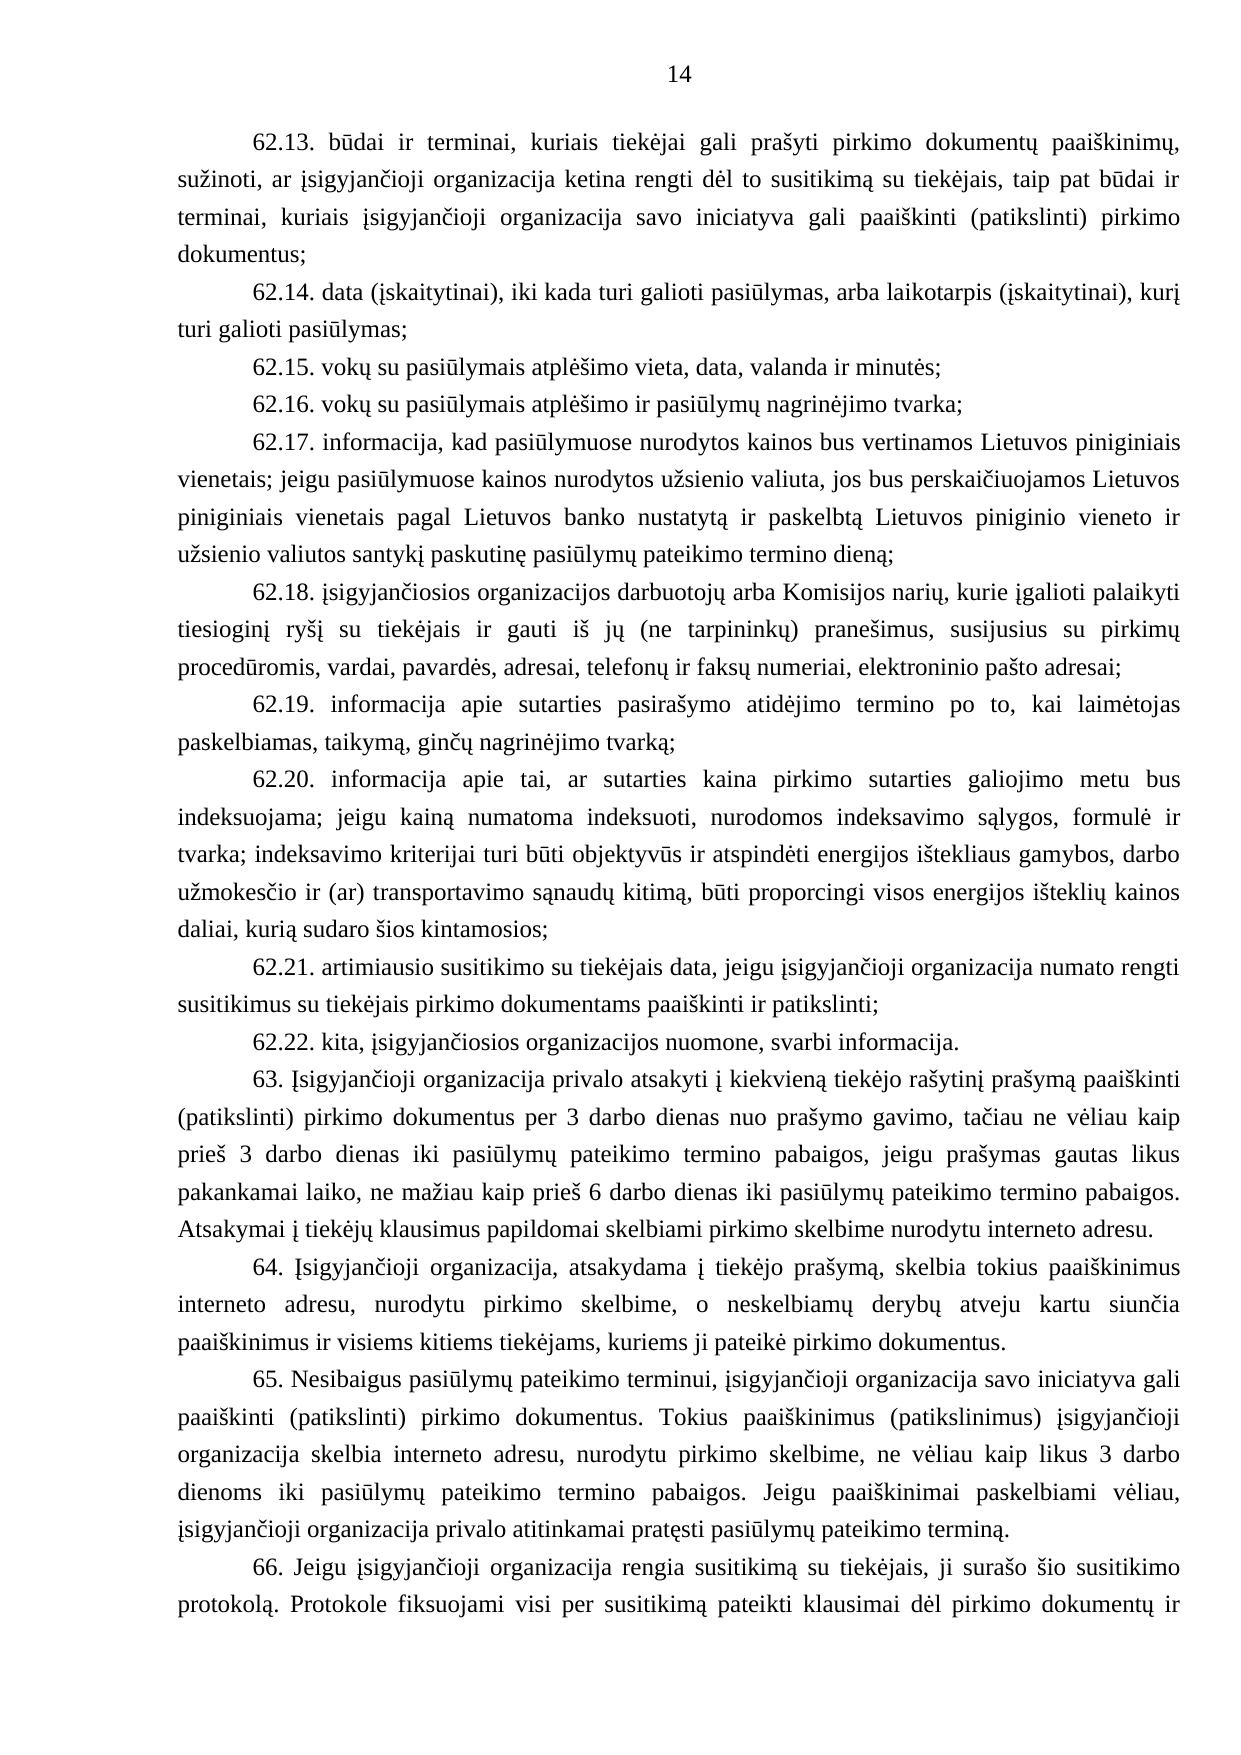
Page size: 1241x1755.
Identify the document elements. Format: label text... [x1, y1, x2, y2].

text 65. Nesibaigus pasiūlymų pateikimo terminui, įsigyjančioji organizacija savo iniciatyva gali paaiškinti (patikslinti) pirkimo dokumentus. Tokius paaiškinimus (patikslinimus) įsigyjančioji organizacija skelbia interneto adresu, nurodytu pirkimo skelbime, ne vėliau kaip likus 3 darbo dienoms iki pasiūlymų pateikimo termino pabaigos. Jeigu paaiškinimai paskelbiami vėliau, įsigyjančioji organizacija privalo atitinkamai pratęsti pasiūlymų pateikimo terminą. [177, 1356, 1181, 1543]
text 63. Įsigyjančioji organizacija privalo atsakyti į kiekvieną tiekėjo rašytinį prašymą paaiškinti (patikslinti) pirkimo dokumentus per 3 darbo dienas nuo prašymo gavimo, tačiau ne vėliau kaip prieš 3 darbo dienas iki pasiūlymų pateikimo termino pabaigos, jeigu prašymas gautas likus pakankamai laiko, ne mažiau kaip prieš 6 darbo dienas iki pasiūlymų pateikimo termino pabaigos. Atsakymai į tiekėjų klausimus papildomai skelbiami pirkimo skelbime nurodytu interneto adresu. [177, 1056, 1181, 1243]
text 62.14. data (įskaitytinai), iki kada turi galioti pasiūlymas, arba laikotarpis (įskaitytinai), kurį turi galioti pasiūlymas; [177, 268, 1181, 343]
text 62.22. kita, įsigyjančiosios organizacijos nuomone, svarbi informacija. [177, 1018, 1181, 1056]
text 62.16. vokų su pasiūlymais atplėšimo ir pasiūlymų nagrinėjimo tvarka; [177, 381, 1181, 418]
text 62.18. įsigyjančiosios organizacijos darbuotojų arba Komisijos narių, kurie įgalioti palaikyti tiesioginį ryšį su tiekėjais ir gauti iš jų (ne tarpininkų) pranešimus, susijusius su pirkimų procedūromis, vardai, pavardės, adresai, telefonų ir faksų numeriai, elektroninio pašto adresai; [177, 568, 1181, 681]
text 62.13. būdai ir terminai, kuriais tiekėjai gali prašyti pirkimo dokumentų paaiškinimų, sužinoti, ar įsigyjančioji organizacija ketina rengti dėl to susitikimą su tiekėjais, taip pat būdai ir terminai, kuriais įsigyjančioji organizacija savo iniciatyva gali paaiškinti (patikslinti) pirkimo dokumentus; [177, 118, 1181, 268]
text 62.19. informacija apie sutarties pasirašymo atidėjimo termino po to, kai laimėtojas paskelbiamas, taikymą, ginčų nagrinėjimo tvarką; [177, 681, 1181, 756]
text 62.17. informacija, kad pasiūlymuose nurodytos kainos bus vertinamos Lietuvos piniginiais vienetais; jeigu pasiūlymuose kainos nurodytos užsienio valiuta, jos bus perskaičiuojamos Lietuvos piniginiais vienetais pagal Lietuvos banko nustatytą ir paskelbtą Lietuvos piniginio vieneto ir užsienio valiutos santykį paskutinę pasiūlymų pateikimo termino dieną; [177, 418, 1181, 568]
text 62.15. vokų su pasiūlymais atplėšimo vieta, data, valanda ir minutės; [177, 343, 1181, 381]
text 66. Jeigu įsigyjančioji organizacija rengia susitikimą su tiekėjais, ji surašo šio susitikimo protokolą. Protokole fiksuojami visi per susitikimą pateikti klausimai dėl pirkimo dokumentų ir [177, 1543, 1181, 1618]
text 62.20. informacija apie tai, ar sutarties kaina pirkimo sutarties galiojimo metu bus indeksuojama; jeigu kainą numatoma indeksuoti, nurodomos indeksavimo sąlygos, formulė ir tvarka; indeksavimo kriterijai turi būti objektyvūs ir atspindėti energijos ištekliaus gamybos, darbo užmokesčio ir (ar) transportavimo sąnaudų kitimą, būti proporcingi visos energijos išteklių kainos daliai, kurią sudaro šios kintamosios; [177, 756, 1181, 943]
text 64. Įsigyjančioji organizacija, atsakydama į tiekėjo prašymą, skelbia tokius paaiškinimus interneto adresu, nurodytu pirkimo skelbime, o neskelbiamų derybų atveju kartu siunčia paaiškinimus ir visiems kitiems tiekėjams, kuriems ji pateikė pirkimo dokumentus. [177, 1243, 1181, 1356]
text 62.21. artimiausio susitikimo su tiekėjais data, jeigu įsigyjančioji organizacija numato rengti susitikimus su tiekėjais pirkimo dokumentams paaiškinti ir patikslinti; [177, 943, 1181, 1018]
